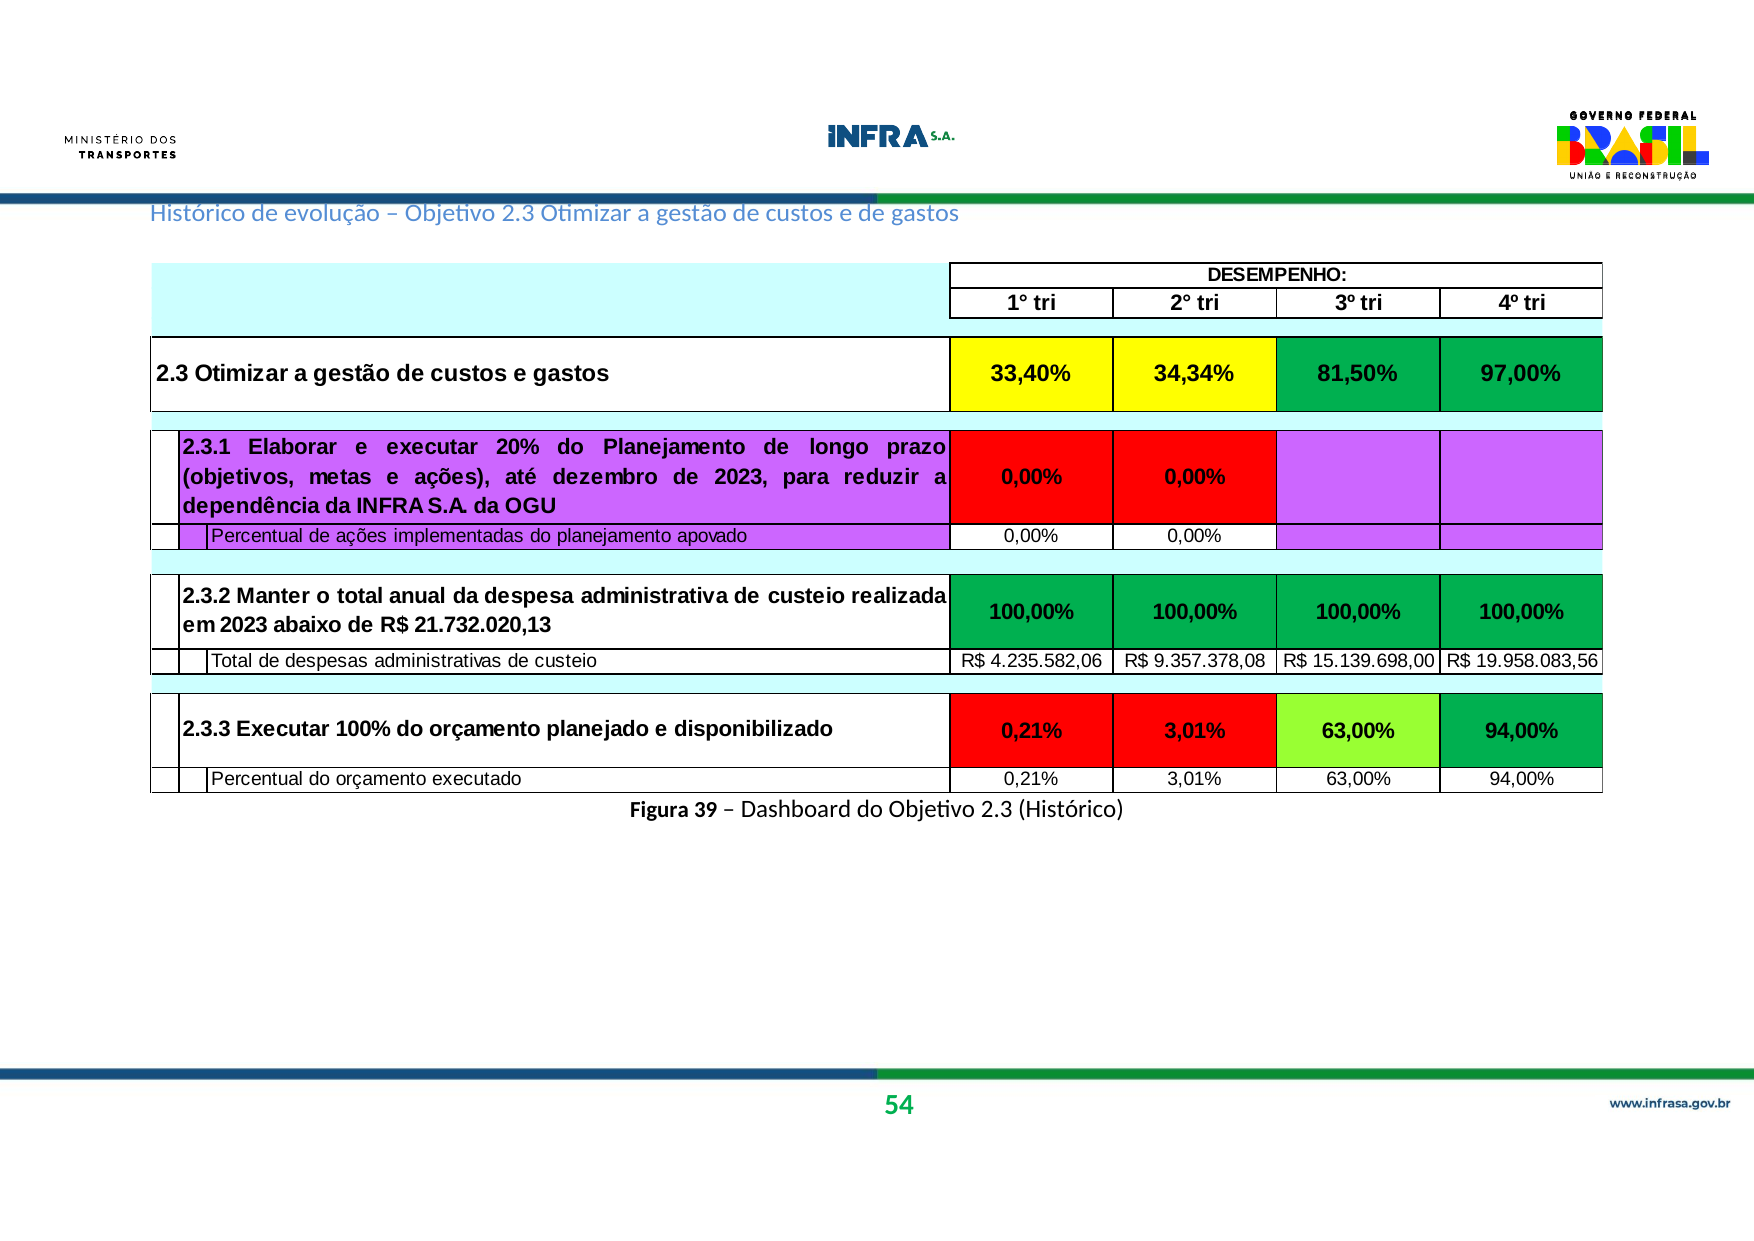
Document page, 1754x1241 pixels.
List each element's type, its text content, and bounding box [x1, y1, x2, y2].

subtitle Histórico de evolução – Objetivo 2.3 Otimizar a gestão de custos e de gastos [150, 220, 1473, 227]
text Figura 39 – Dashboard do Objetivo 2.3 (Histórico) [151, 575, 178, 648]
text Figura 39 – Dashboard do Objetivo 2.3 (Histórico) [951, 289, 1112, 317]
text Figura 39 – Dashboard do Objetivo 2.3 (Histórico) [1441, 289, 1602, 317]
text Figura 39 – Dashboard do Objetivo 2.3 (Histórico) [208, 650, 949, 673]
text Figura 39 – Dashboard do Objetivo 2.3 (Histórico) [1114, 289, 1276, 317]
text Figura 39 – Dashboard do Objetivo 2.3 (Histórico) [150, 240, 1604, 802]
text Figura 39 – Dashboard do Objetivo 2.3 (Histórico) [1277, 289, 1439, 317]
text Figura 39 – Dashboard do Objetivo 2.3 (Histórico) [151, 338, 949, 411]
text Figura 39 – Dashboard do Objetivo 2.3 (Histórico) [208, 768, 949, 792]
text Figura 39 – Dashboard do Objetivo 2.3 (Histórico) [951, 264, 1602, 287]
text Figura 39 – Dashboard do Objetivo 2.3 (Histórico) [180, 575, 949, 648]
text Figura 39 – Dashboard do Objetivo 2.3 (Histórico) [151, 431, 178, 523]
